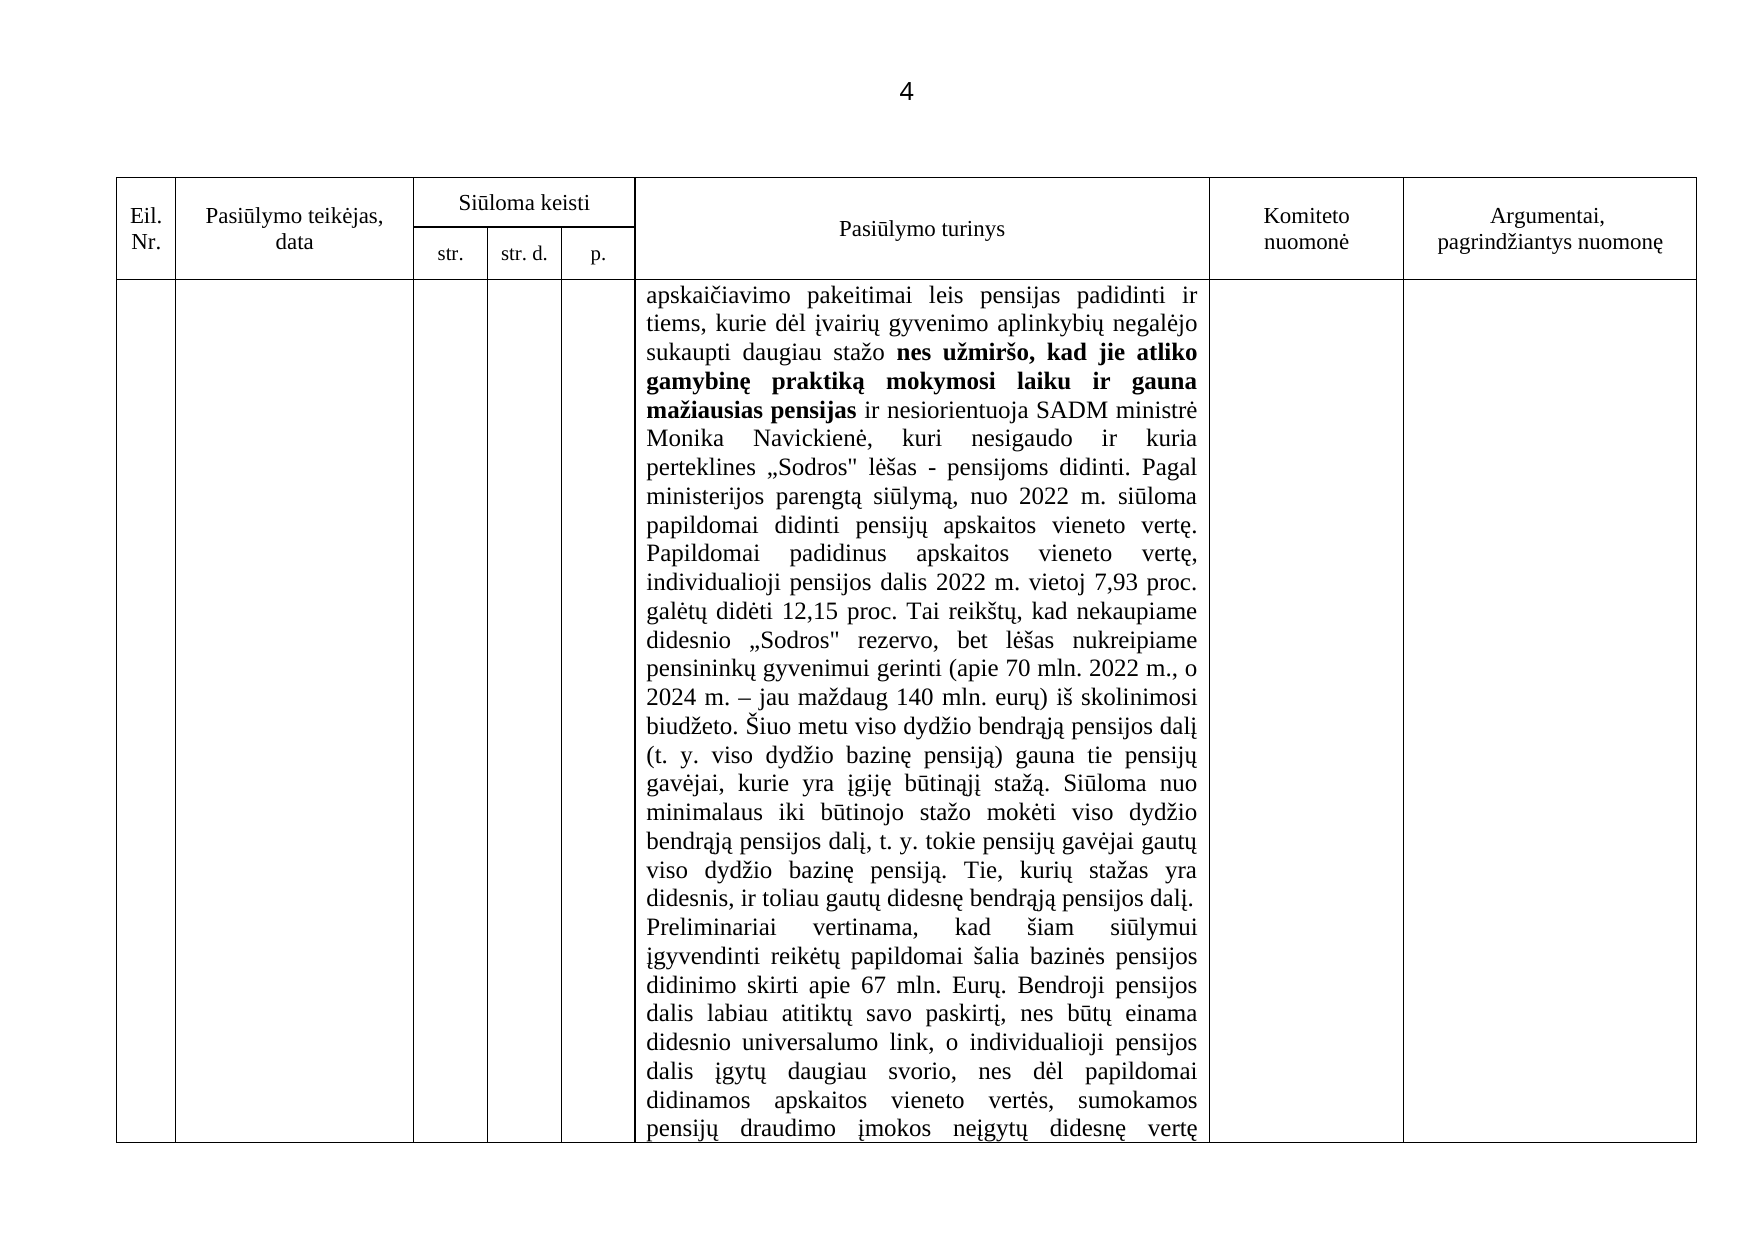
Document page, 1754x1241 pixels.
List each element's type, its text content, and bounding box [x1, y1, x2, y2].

table_cell [488, 280, 561, 1142]
table_header Siūloma keisti [414, 178, 634, 226]
table_cell [562, 280, 634, 1142]
table_cell p. [562, 228, 634, 279]
table_cell [414, 280, 487, 1142]
table_cell [1404, 280, 1696, 1142]
table_header Pasiūlymo turinys [636, 178, 1209, 279]
table_cell [117, 280, 175, 1142]
table_header Argumentai, pagrindžiantys nuomonę [1404, 178, 1696, 279]
table_header Komiteto nuomonė [1210, 178, 1403, 279]
table_cell [176, 280, 413, 1142]
table_header Eil. Nr. [117, 178, 175, 279]
table_cell str. d. [488, 228, 561, 279]
table_header Pasiūlymo teikėjas, data [176, 178, 413, 279]
table_cell apskaičiavimo pakeitimai leis pensijas padidinti ir tiems, kurie dėl įvairių gyvenimo aplinkybių negalėjo sukaupti daugiau stažo nes užmiršo, kad jie atliko gamybinę praktiką mokymosi laiku ir gauna mažiausias pensijas ir nesiorientuoja SADM ministrė Monika Navickienė, kuri nesigaudo ir kuria perteklines „Sodros" lėšas - pensijoms didinti. Pagal ministerijos parengtą siūlymą, nuo 2022 m. siūloma papildomai didinti pensijų apskaitos vieneto vertę. Papildomai padidinus apskaitos vieneto vertę, individualioji pensijos dalis 2022 m. vietoj 7,93 proc. galėtų didėti 12,15 proc. Tai reikštų, kad nekaupiame didesnio „Sodros" rezervo, bet lėšas nukreipiame pensininkų gyvenimui gerinti (apie 70 mln. 2022 m., o 2024 m. – jau maždaug 140 mln. eurų) iš skolinimosi biudžeto. Šiuo metu viso dydžio bendrąją pensijos dalį (t. y. viso dydžio bazinę pensiją) gauna tie pensijų gavėjai, kurie yra įgiję būtinąjį stažą. Siūloma nuo minimalaus iki būtinojo stažo mokėti viso dydžio bendrąją pensijos dalį, t. y. tokie pensijų gavėjai gautų viso dydžio bazinę pensiją. Tie, kurių stažas yra didesnis, ir toliau gautų didesnę bendrąją pensijos dalį. Preliminariai vertinama, kad šiam siūlymui įgyvendinti reikėtų papildomai šalia bazinės pensijos didinimo skirti apie 67 mln. Eurų. Bendroji pensijos dalis labiau atitiktų savo paskirtį, nes būtų einama didesnio universalumo link, o individualioji pensijos dalis įgytų daugiau svorio, nes dėl papildomai didinamos apskaitos vieneto vertės, sumokamos pensijų draudimo įmokos neįgytų didesnę vertę [636, 280, 1209, 1142]
table_cell str. [414, 228, 487, 279]
table_cell [1210, 280, 1403, 1142]
